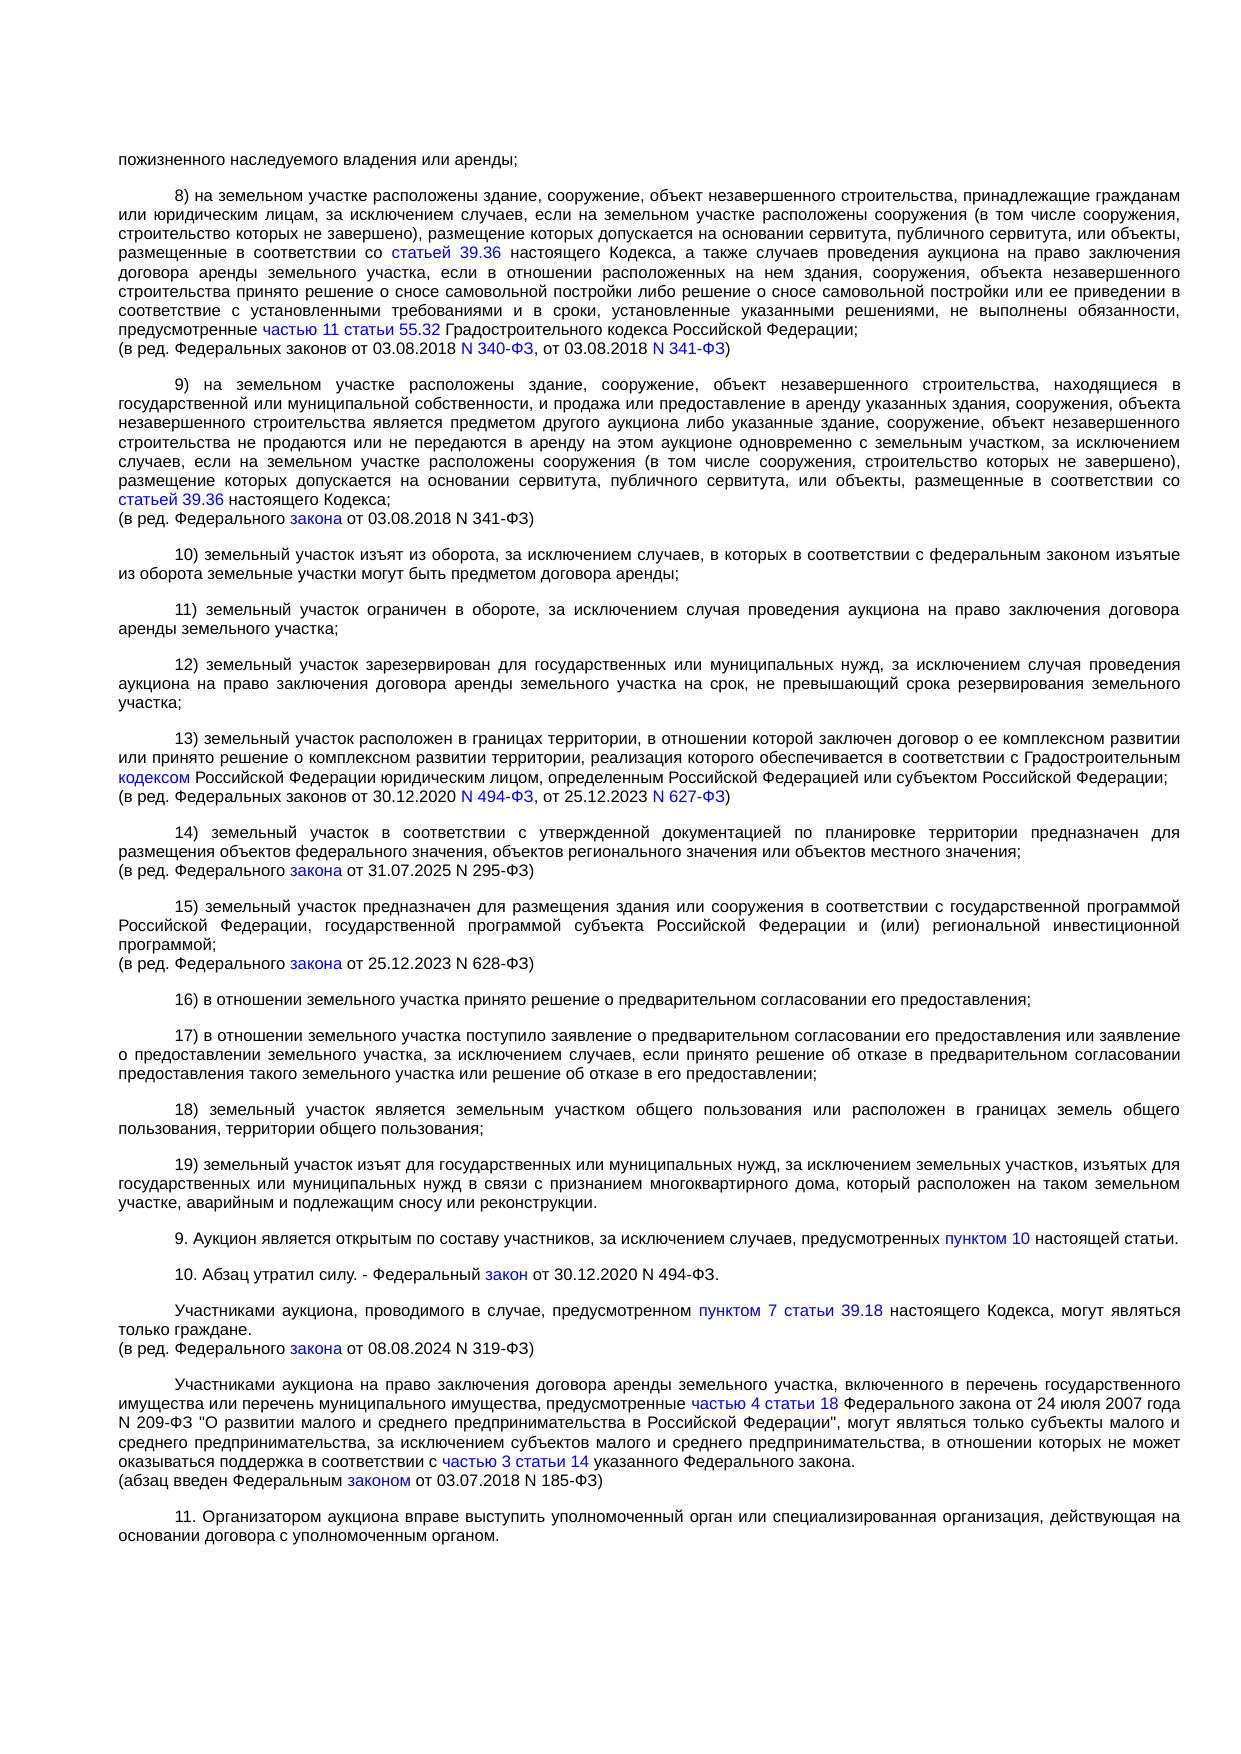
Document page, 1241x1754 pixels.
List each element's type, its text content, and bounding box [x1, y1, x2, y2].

text 11. Организатором аукциона вправе выступить уполномоченный орган или специализированная организация, действующая на основании договора с уполномоченным органом. [118, 1507, 1181, 1545]
text 13) земельный участок расположен в границах территории, в отношении которой заключен договор о ее комплексном развитии или принято решение о комплексном развитии территории, реализация которого обеспечивается в соответствии с Градостроительным кодексом Российской Федерации юридическим лицом, определенным Российской Федерацией или субъектом Российской Федерации; [118, 729, 1181, 787]
text (в ред. Федерального закона от 08.08.2024 N 319-ФЗ) [118, 1339, 1181, 1358]
text (в ред. Федеральных законов от 03.08.2018 N 340-ФЗ, от 03.08.2018 N 341-ФЗ) [118, 339, 1181, 358]
text 10) земельный участок изъят из оборота, за исключением случаев, в которых в соответствии с федеральным законом изъятые из оборота земельные участки могут быть предметом договора аренды; [118, 545, 1181, 583]
text (в ред. Федерального закона от 31.07.2025 N 295-ФЗ) [118, 861, 1181, 880]
text 15) земельный участок предназначен для размещения здания или сооружения в соответствии с государственной программой Российской Федерации, государственной программой субъекта Российской Федерации и (или) региональной инвестиционной программой; [118, 897, 1181, 954]
text 9) на земельном участке расположены здание, сооружение, объект незавершенного строительства, находящиеся в государственной или муниципальной собственности, и продажа или предоставление в аренду указанных здания, сооружения, объекта незавершенного строительства является предметом другого аукциона либо указанные здание, сооружение, объект незавершенного строительства не продаются или не передаются в аренду на этом аукционе одновременно с земельным участком, за исключением случаев, если на земельном участке расположены сооружения (в том числе сооружения, строительство которых не завершено), размещение которых допускается на основании сервитута, публичного сервитута, или объекты, размещенные в соответствии со статьей 39.36 настоящего Кодекса; [118, 375, 1181, 509]
text (в ред. Федеральных законов от 30.12.2020 N 494-ФЗ, от 25.12.2023 N 627-ФЗ) [118, 787, 1181, 806]
text (абзац введен Федеральным законом от 03.07.2018 N 185-ФЗ) [118, 1471, 1181, 1490]
text 18) земельный участок является земельным участком общего пользования или расположен в границах земель общего пользования, территории общего пользования; [118, 1100, 1181, 1138]
text 11) земельный участок ограничен в обороте, за исключением случая проведения аукциона на право заключения договора аренды земельного участка; [118, 600, 1181, 638]
text 10. Абзац утратил силу. - Федеральный закон от 30.12.2020 N 494-ФЗ. [118, 1265, 1181, 1284]
text 12) земельный участок зарезервирован для государственных или муниципальных нужд, за исключением случая проведения аукциона на право заключения договора аренды земельного участка на срок, не превышающий срока резервирования земельного участка; [118, 655, 1181, 712]
text 17) в отношении земельного участка поступило заявление о предварительном согласовании его предоставления или заявление о предоставлении земельного участка, за исключением случаев, если принято решение об отказе в предварительном согласовании предоставления такого земельного участка или решение об отказе в его предоставлении; [118, 1026, 1181, 1083]
text 14) земельный участок в соответствии с утвержденной документацией по планировке территории предназначен для размещения объектов федерального значения, объектов регионального значения или объектов местного значения; [118, 822, 1181, 861]
text (в ред. Федерального закона от 25.12.2023 N 628-ФЗ) [118, 954, 1181, 973]
text пожизненного наследуемого владения или аренды; [118, 150, 1181, 169]
text Участниками аукциона на право заключения договора аренды земельного участка, включенного в перечень государственного имущества или перечень муниципального имущества, предусмотренные частью 4 статьи 18 Федерального закона от 24 июля 2007 года N 209-ФЗ "О развитии малого и среднего предпринимательства в Российской Федерации", могут являться только субъекты малого и среднего предпринимательства, за исключением субъектов малого и среднего предпринимательства, в отношении которых не может оказываться поддержка в соответствии с частью 3 статьи 14 указанного Федерального закона. [118, 1375, 1181, 1471]
text 9. Аукцион является открытым по составу участников, за исключением случаев, предусмотренных пунктом 10 настоящей статьи. [118, 1229, 1181, 1248]
text 8) на земельном участке расположены здание, сооружение, объект незавершенного строительства, принадлежащие гражданам или юридическим лицам, за исключением случаев, если на земельном участке расположены сооружения (в том числе сооружения, строительство которых не завершено), размещение которых допускается на основании сервитута, публичного сервитута, или объекты, размещенные в соответствии со статьей 39.36 настоящего Кодекса, а также случаев проведения аукциона на право заключения договора аренды земельного участка, если в отношении расположенных на нем здания, сооружения, объекта незавершенного строительства принято решение о сносе самовольной постройки либо решение о сносе самовольной постройки или ее приведении в соответствие с установленными требованиями и в сроки, установленные указанными решениями, не выполнены обязанности, предусмотренные частью 11 статьи 55.32 Градостроительного кодекса Российской Федерации; [118, 186, 1181, 339]
text Участниками аукциона, проводимого в случае, предусмотренном пунктом 7 статьи 39.18 настоящего Кодекса, могут являться только граждане. [118, 1301, 1181, 1339]
text (в ред. Федерального закона от 03.08.2018 N 341-ФЗ) [118, 509, 1181, 528]
text 16) в отношении земельного участка принято решение о предварительном согласовании его предоставления; [118, 990, 1181, 1009]
text 19) земельный участок изъят для государственных или муниципальных нужд, за исключением земельных участков, изъятых для государственных или муниципальных нужд в связи с признанием многоквартирного дома, который расположен на таком земельном участке, аварийным и подлежащим сносу или реконструкции. [118, 1155, 1181, 1212]
